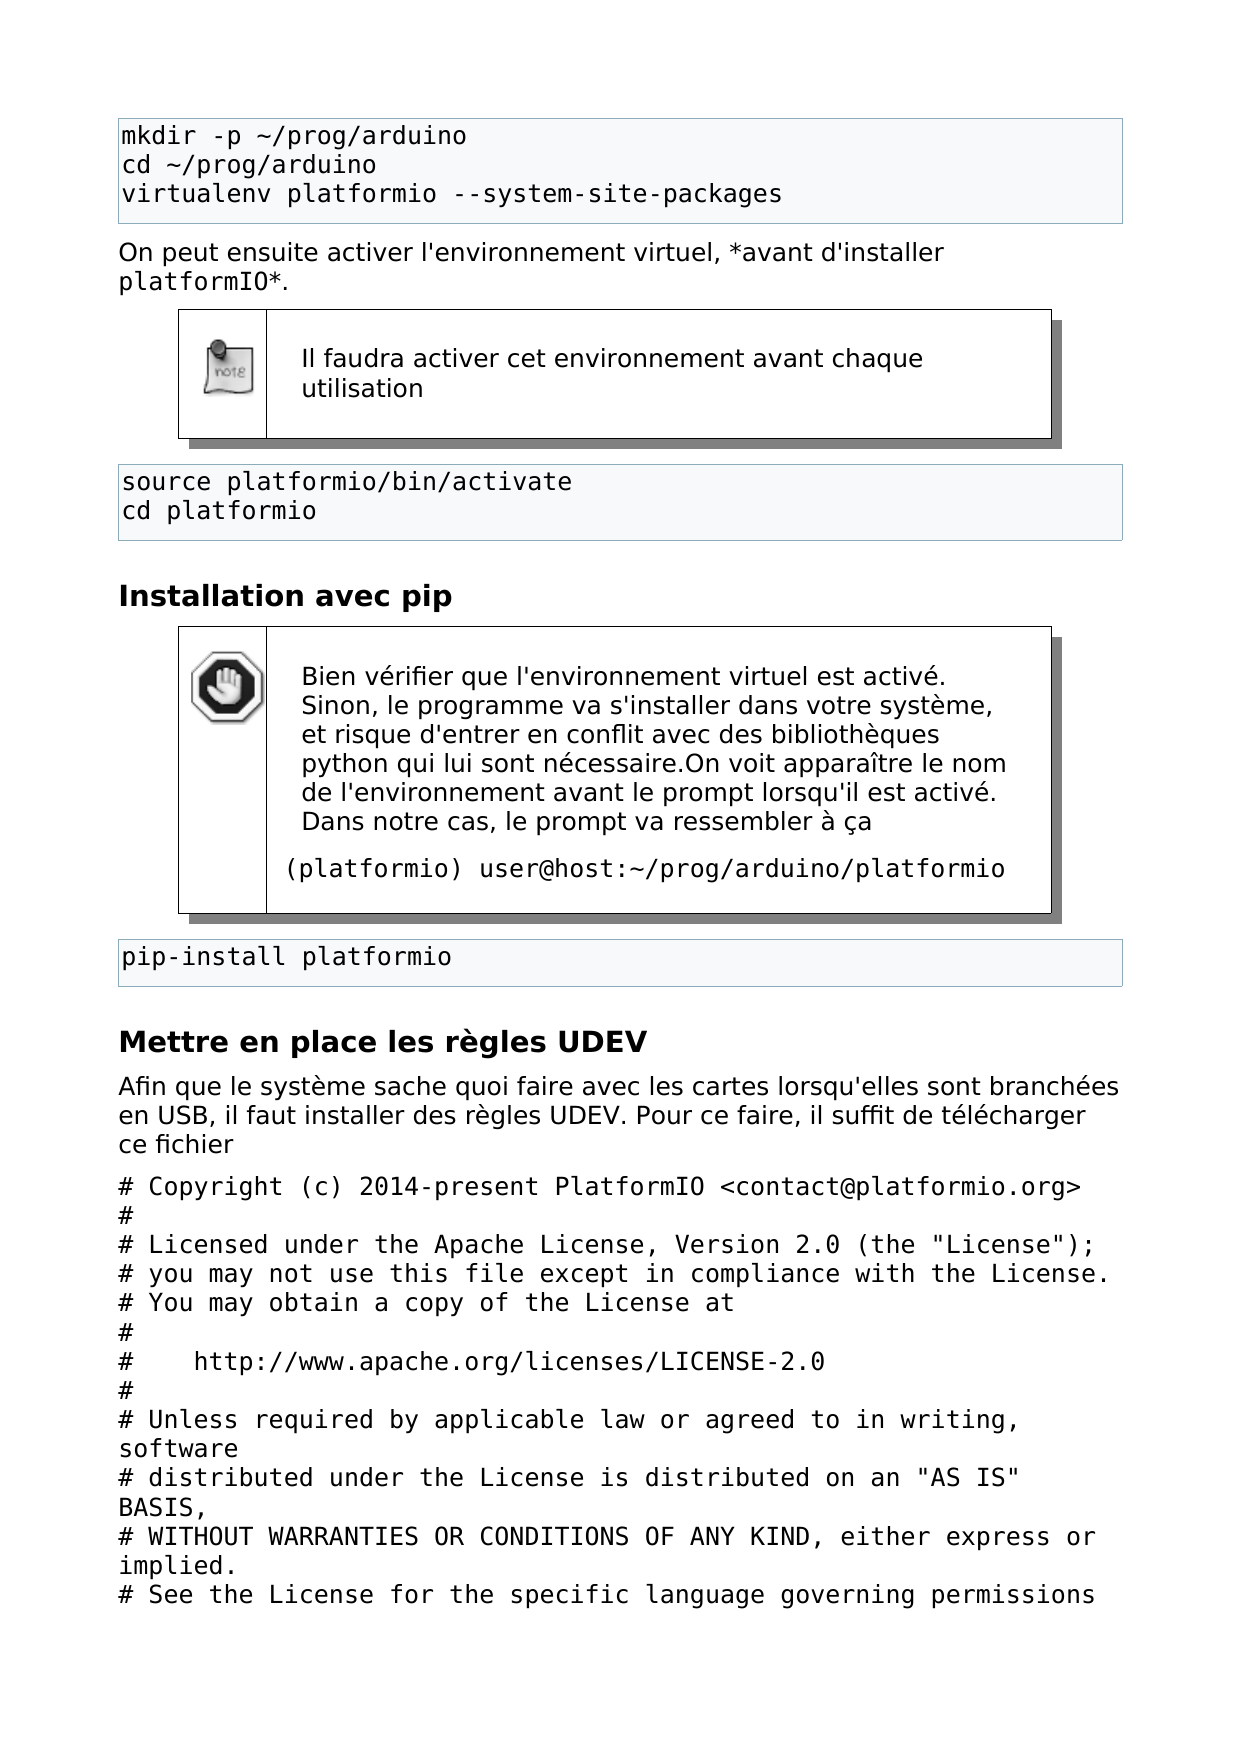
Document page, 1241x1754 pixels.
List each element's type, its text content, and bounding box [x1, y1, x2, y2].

text Afin que le système sache quoi faire avec les cartes lorsqu'elles sont branchées en USB, il faut installer des règles UDEV. Pour ce faire, il suffit de télécharger ce fichier [118, 1072, 1122, 1159]
table_header Bien vérifier que l'environnement virtuel est activé. Sinon, le programme va s'installer dans votre système, et risque d'entrer en conflit avec des bibliothèques python qui lui sont nécessaire.On voit apparaître le nom de l'environnement avant le prompt lorsqu'il est activé. Dans notre cas, le prompt va ressembler à ça (platformio) user@host:~/prog/arduino/platformio [267, 627, 1051, 913]
subtitle Installation avec pip [118, 580, 1122, 614]
table_header [179, 310, 266, 438]
table_header Il faudra activer cet environnement avant chaque utilisation [267, 310, 1051, 438]
subtitle Mettre en place les règles UDEV [118, 1025, 1122, 1059]
picture [190, 650, 266, 725]
table_header source platformio/bin/activate cd platformio [119, 465, 1122, 540]
text # Copyright (c) 2014-present PlatformIO <contact@platformio.org> # # Licensed under the Apache License, Version 2.0 (the "License"); # you may not use this file except in compliance with the License. # You may obtain a copy of the License at # # http://www.apache.org/licenses/LICENSE-2.0 # # Unless required by applicable law or agreed to in writing, software # distributed under the License is distributed on an "AS IS" BASIS, # WITHOUT WARRANTIES OR CONDITIONS OF ANY KIND, either express or implied. # See the License for the specific language governing permissions [118, 1172, 1122, 1609]
table_header mkdir -p ~/prog/arduino cd ~/prog/arduino virtualenv platformio --system-site-packages [119, 119, 1122, 223]
table_header [179, 627, 266, 913]
text On peut ensuite activer l'environnement virtuel, *avant d'installer platformIO*. [118, 238, 1122, 297]
table_header pip-install platformio [119, 940, 1122, 986]
picture [190, 332, 266, 408]
